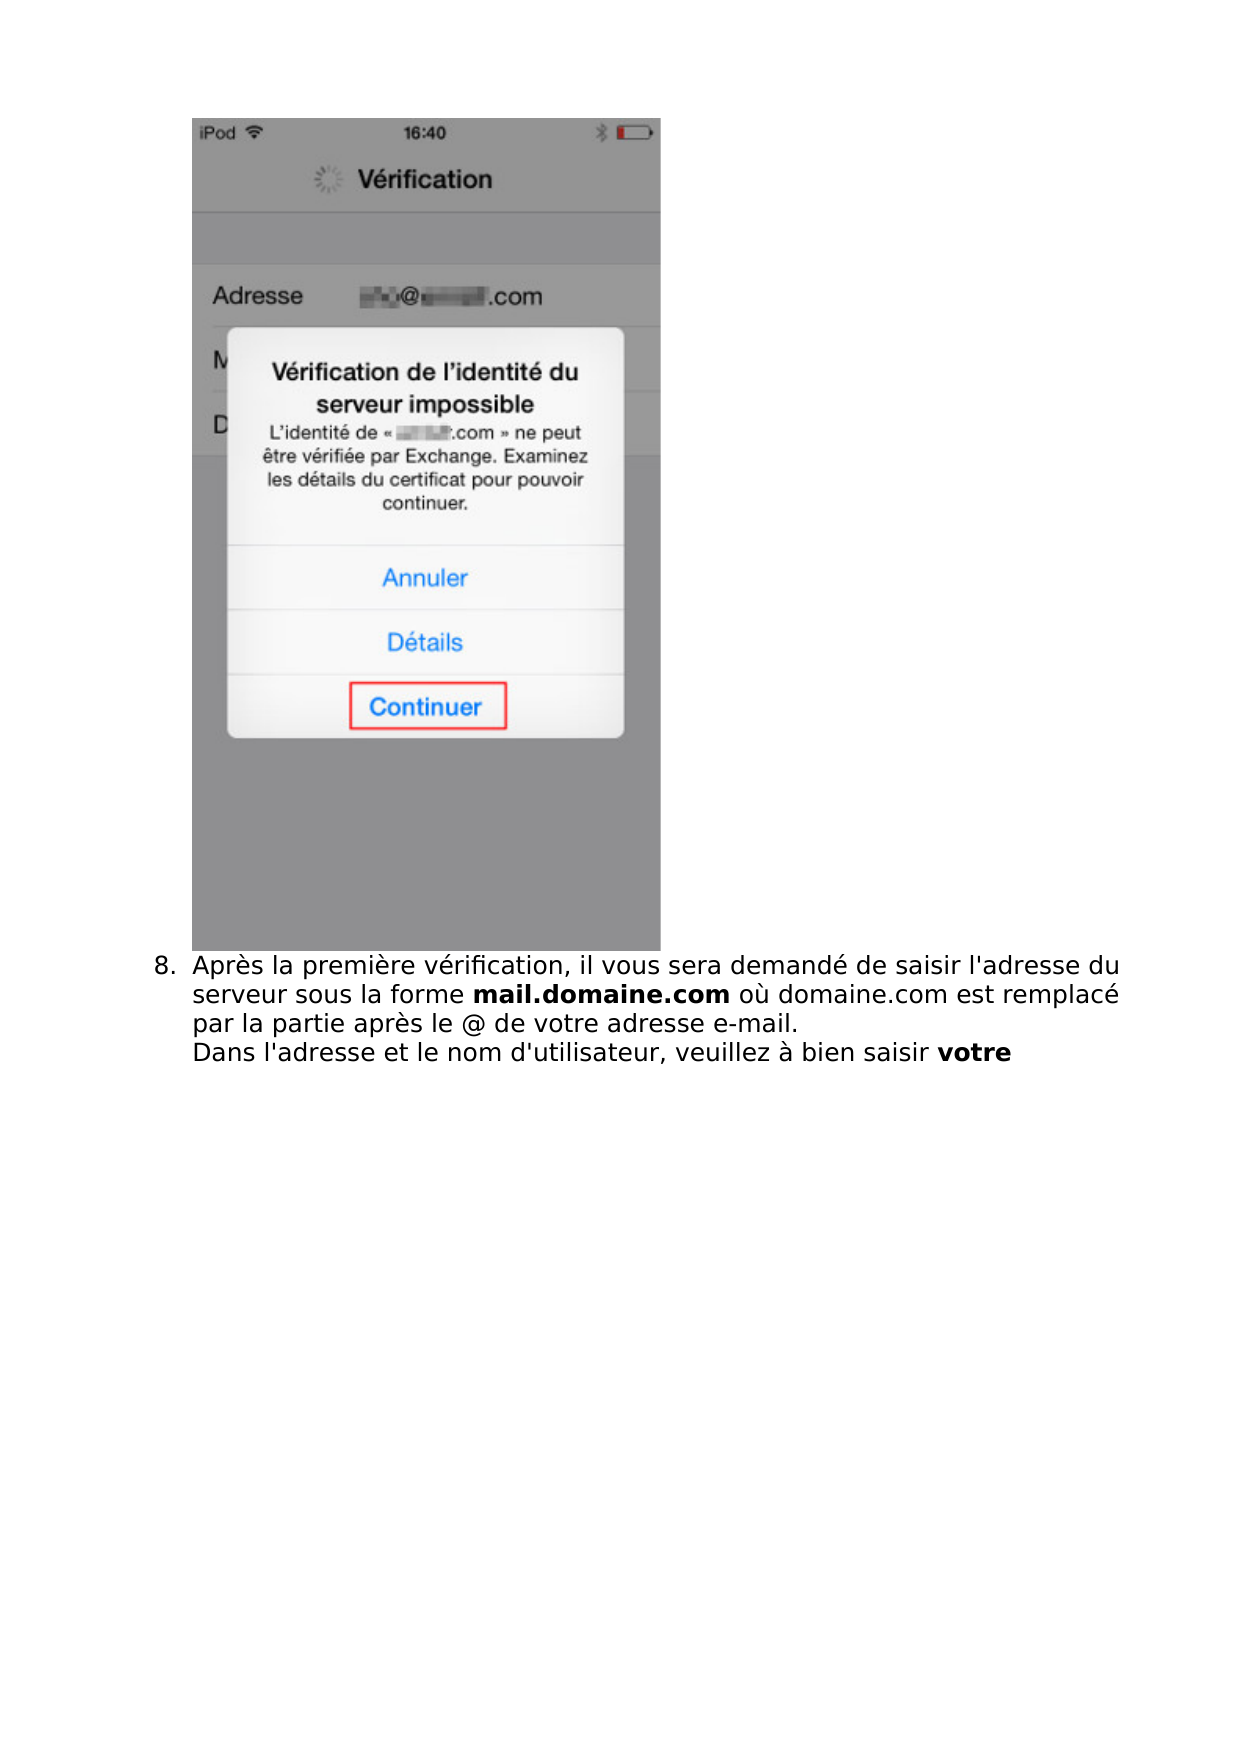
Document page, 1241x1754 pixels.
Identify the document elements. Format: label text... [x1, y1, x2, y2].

list Après la première vérification, il vous sera demandé de saisir l'adresse du serveur sous la forme mail.domaine.com où domaine.com est remplacé par la partie après le @ de votre adresse e-mail. Dans l'adresse et le nom d'utilisateur, veuillez à bien saisir votre [177, 951, 1122, 1068]
list [661, 118, 1122, 951]
picture [192, 118, 661, 951]
list [177, 118, 192, 951]
